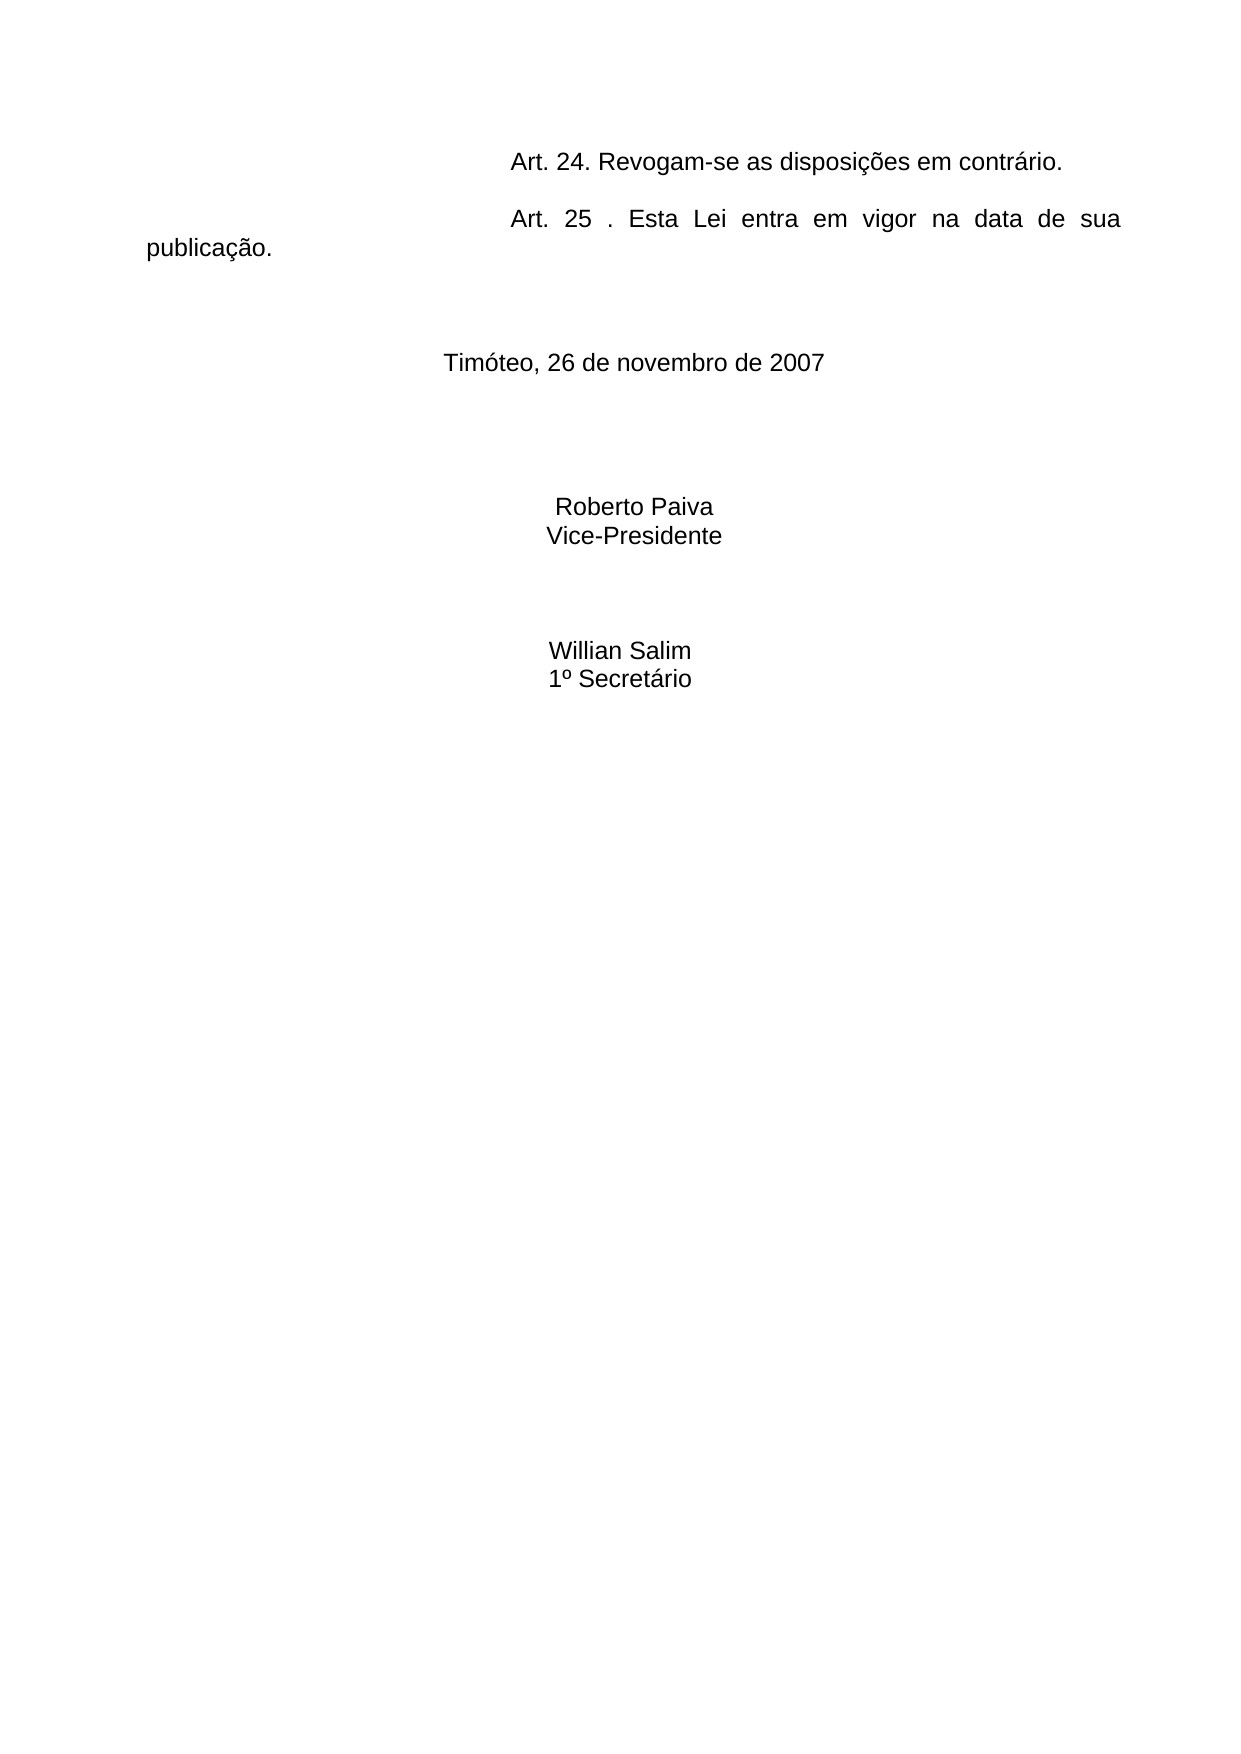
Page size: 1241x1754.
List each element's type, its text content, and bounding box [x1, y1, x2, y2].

text 1º Secretário [118, 664, 1122, 693]
text Roberto Paiva [146, 492, 1122, 521]
text Art. 25 . Esta Lei entra em vigor na data de sua publicação. [146, 204, 1122, 262]
text Timóteo, 26 de novembro de 2007 [146, 348, 1122, 377]
text Art. 24. Revogam-se as disposições em contrário. [146, 147, 1122, 176]
text Vice-Presidente [146, 521, 1122, 549]
text Willian Salim [118, 636, 1122, 664]
